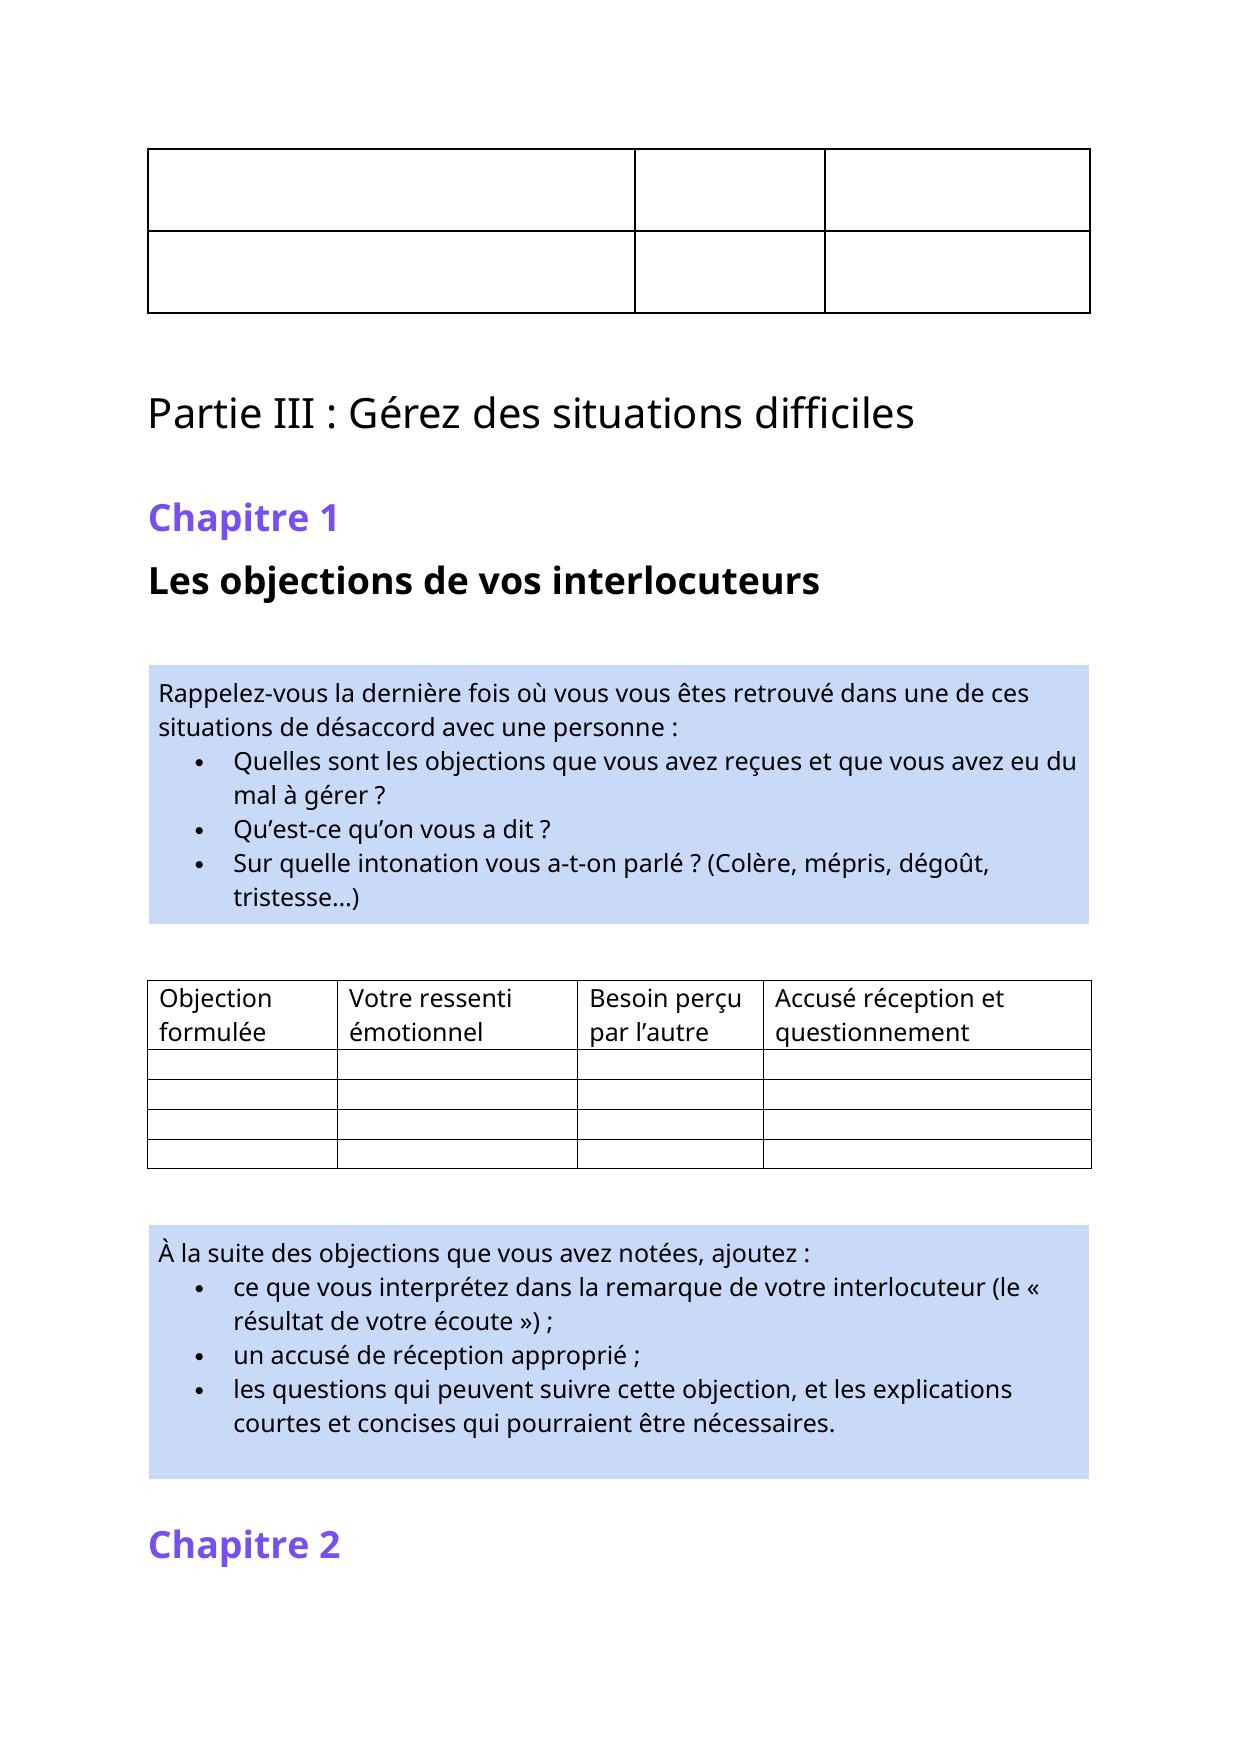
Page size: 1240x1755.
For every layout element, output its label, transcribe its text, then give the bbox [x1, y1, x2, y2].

table_header Objection formulée [148, 981, 337, 1049]
table_cell [338, 1080, 577, 1109]
table_cell [826, 150, 1089, 229]
table_cell [578, 1050, 763, 1079]
table_cell [148, 1050, 337, 1079]
table_header À la suite des objections que vous avez notées, ajoutez : ce que vous interprétez dans la remarque de votre interlocuteur (le « résultat de votre écoute ») ; un accusé de réception approprié ; les questions qui peuvent suivre cette objection, et les explications courtes et concises qui pourraient être nécessaires. [149, 1225, 1089, 1479]
subtitle Chapitre 1 [148, 491, 1092, 542]
table_cell [578, 1080, 763, 1109]
table_cell [826, 232, 1089, 312]
table_header Rappelez-vous la dernière fois où vous vous êtes retrouvé dans une de ces situations de désaccord avec une personne : Quelles sont les objections que vous avez reçues et que vous avez eu du mal à gérer ? Qu’est-ce qu’on vous a dit ? Sur quelle intonation vous a-t-on parlé ? (Colère, mépris, dégoût, tristesse…) [149, 665, 1089, 924]
table_cell [148, 1110, 337, 1138]
table_header Votre ressenti émotionnel [338, 981, 577, 1049]
table_cell [148, 1140, 337, 1168]
table_cell [578, 1140, 763, 1168]
table_cell [338, 1140, 577, 1168]
table_cell [148, 1080, 337, 1109]
table_cell [149, 232, 634, 312]
table_cell [764, 1140, 1091, 1168]
subtitle Les objections de vos interlocuteurs [148, 554, 1092, 605]
table_cell [764, 1110, 1091, 1138]
table_cell [338, 1050, 577, 1079]
table_cell [764, 1080, 1091, 1109]
table_cell [578, 1110, 763, 1138]
table_cell [764, 1050, 1091, 1079]
table_cell [636, 232, 824, 312]
subtitle Partie III : Gérez des situations difficiles [148, 384, 1092, 441]
table_header Accusé réception et questionnement [764, 981, 1091, 1049]
table_header Besoin perçu par l’autre [578, 981, 763, 1049]
table_cell [338, 1110, 577, 1138]
subtitle Chapitre 2 [148, 1519, 1092, 1570]
table_cell [636, 150, 824, 229]
table_cell [149, 150, 634, 229]
